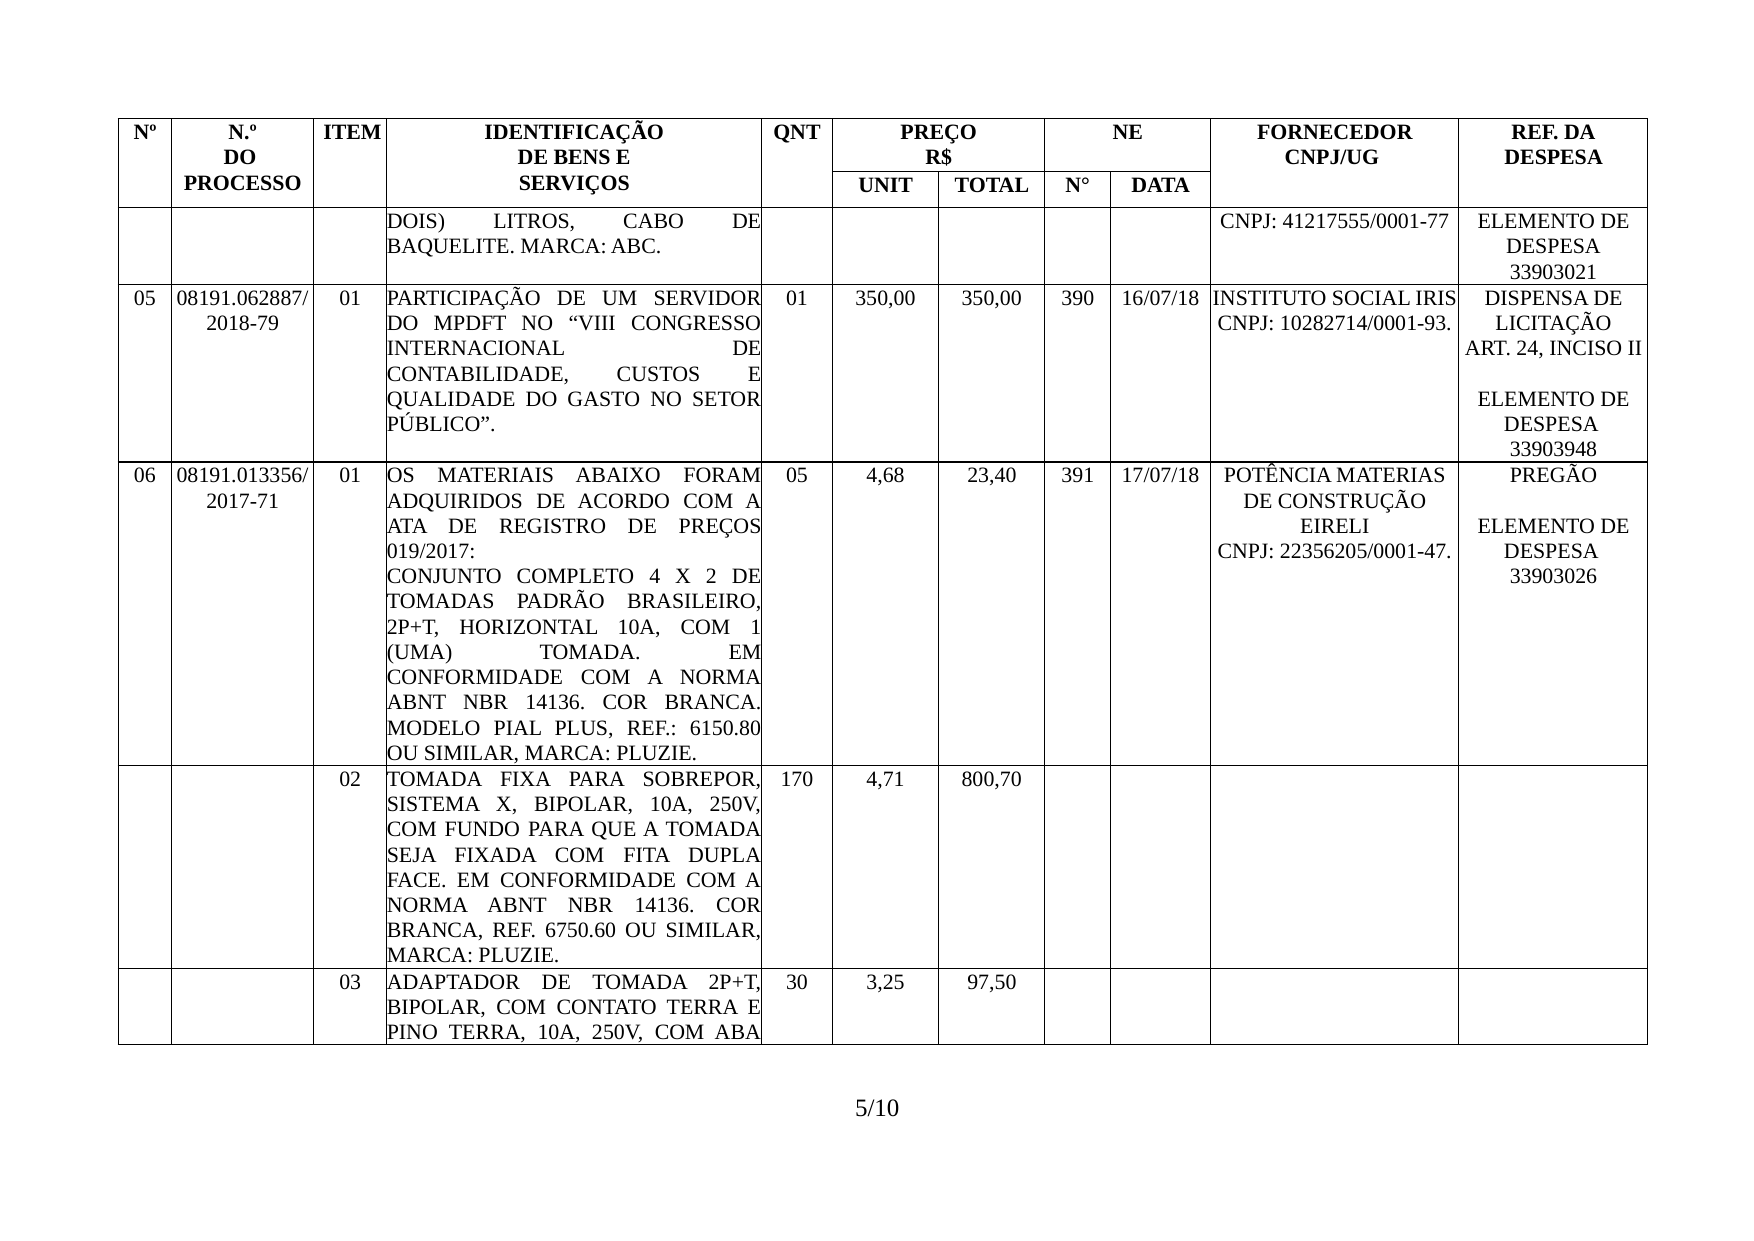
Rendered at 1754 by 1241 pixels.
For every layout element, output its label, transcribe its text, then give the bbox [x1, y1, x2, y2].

table_cell UNIT [833, 172, 938, 207]
table_cell INSTITUTO SOCIAL IRIS CNPJ: 10282714/0001-93. [1211, 285, 1458, 461]
table_header PREÇO R$ [833, 119, 1044, 171]
table_cell DATA [1111, 172, 1210, 207]
table_cell 08191.013356/2017-71 [172, 463, 313, 765]
table_cell 170 [762, 766, 832, 968]
table_header FORNECEDOR CNPJ/UG [1211, 119, 1458, 207]
table_cell DISPENSA DE LICITAÇÃO ART. 24, INCISO II ELEMENTO DE DESPESA 33903948 [1459, 285, 1647, 461]
table_header ITEM [314, 119, 386, 207]
table_cell [1111, 969, 1210, 1044]
table_cell 4,71 [833, 766, 938, 968]
table_cell 16/07/18 [1111, 285, 1210, 461]
table_cell [1459, 969, 1647, 1044]
table_header IDENTIFICAÇÃO DE BENS E SERVIÇOS [387, 119, 761, 207]
table_cell TOTAL [939, 172, 1044, 207]
table_cell TOMADA FIXA PARA SOBREPOR, SISTEMA X, BIPOLAR, 10A, 250V, COM FUNDO PARA QUE A TOMADA SEJA FIXADA COM FITA DUPLA FACE. EM CONFORMIDADE COM A NORMA ABNT NBR 14136. COR BRANCA, REF. 6750.60 OU SIMILAR, MARCA: PLUZIE. [387, 766, 761, 968]
table_cell [1045, 969, 1110, 1044]
table_cell [939, 208, 1044, 284]
table_cell CNPJ: 41217555/0001-77 [1211, 208, 1458, 284]
table_cell 30 [762, 969, 832, 1044]
table_cell [1111, 766, 1210, 968]
table_cell [1211, 766, 1458, 968]
table_cell [762, 208, 832, 284]
table_header QNT [762, 119, 832, 207]
table_cell 03 [314, 969, 386, 1044]
table_cell 05 [762, 463, 832, 765]
table_cell 02 [314, 766, 386, 968]
table_cell [119, 208, 171, 284]
table_cell [119, 766, 171, 968]
table_cell 23,40 [939, 463, 1044, 765]
table_cell [172, 766, 313, 968]
table_cell [172, 969, 313, 1044]
table_cell 391 [1045, 463, 1110, 765]
table_header NE [1045, 119, 1210, 171]
table_cell [1459, 766, 1647, 968]
table_cell PARTICIPAÇÃO DE UM SERVIDOR DO MPDFT NO “VIII CONGRESSO INTERNACIONAL DE CONTABILIDADE, CUSTOS E QUALIDADE DO GASTO NO SETOR PÚBLICO”. [387, 285, 761, 461]
table_cell 17/07/18 [1111, 463, 1210, 765]
table_cell [1211, 969, 1458, 1044]
table_cell 350,00 [939, 285, 1044, 461]
table_cell 350,00 [833, 285, 938, 461]
table_cell [172, 208, 313, 284]
table_cell [119, 969, 171, 1044]
table_cell 390 [1045, 285, 1110, 461]
table_header N.º DO PROCESSO [172, 119, 313, 207]
table_cell [1045, 208, 1110, 284]
table_cell [833, 208, 938, 284]
table_cell 01 [314, 285, 386, 461]
table_cell 05 [119, 285, 171, 461]
table_cell OS MATERIAIS ABAIXO FORAM ADQUIRIDOS DE ACORDO COM A ATA DE REGISTRO DE PREÇOS 019/2017: CONJUNTO COMPLETO 4 X 2 DE TOMADAS PADRÃO BRASILEIRO, 2P+T, HORIZONTAL 10A, COM 1 (UMA) TOMADA. EM CONFORMIDADE COM A NORMA ABNT NBR 14136. COR BRANCA. MODELO PIAL PLUS, REF.: 6150.80 OU SIMILAR, MARCA: PLUZIE. [387, 463, 761, 765]
table_cell 3,25 [833, 969, 938, 1044]
table_cell 97,50 [939, 969, 1044, 1044]
table_cell 06 [119, 463, 171, 765]
table_cell [314, 208, 386, 284]
table_cell 01 [314, 463, 386, 765]
table_cell [1111, 208, 1210, 284]
table_cell ELEMENTO DE DESPESA 33903021 [1459, 208, 1647, 284]
table_cell [1045, 766, 1110, 968]
table_cell POTÊNCIA MATERIAS DE CONSTRUÇÃO EIRELI CNPJ: 22356205/0001-47. [1211, 463, 1458, 765]
table_cell PREGÃO ELEMENTO DE DESPESA 33903026 [1459, 463, 1647, 765]
table_cell 4,68 [833, 463, 938, 765]
table_cell ADAPTADOR DE TOMADA 2P+T, BIPOLAR, COM CONTATO TERRA E PINO TERRA, 10A, 250V, COM ABA [387, 969, 761, 1044]
table_cell 800,70 [939, 766, 1044, 968]
table_header REF. DA DESPESA [1459, 119, 1647, 207]
table_cell 01 [762, 285, 832, 461]
table_cell N° [1045, 172, 1110, 207]
table_cell DOIS) LITROS, CABO DE BAQUELITE. MARCA: ABC. [387, 208, 761, 284]
table_cell 08191.062887/2018-79 [172, 285, 313, 461]
table_header Nº [119, 119, 171, 207]
